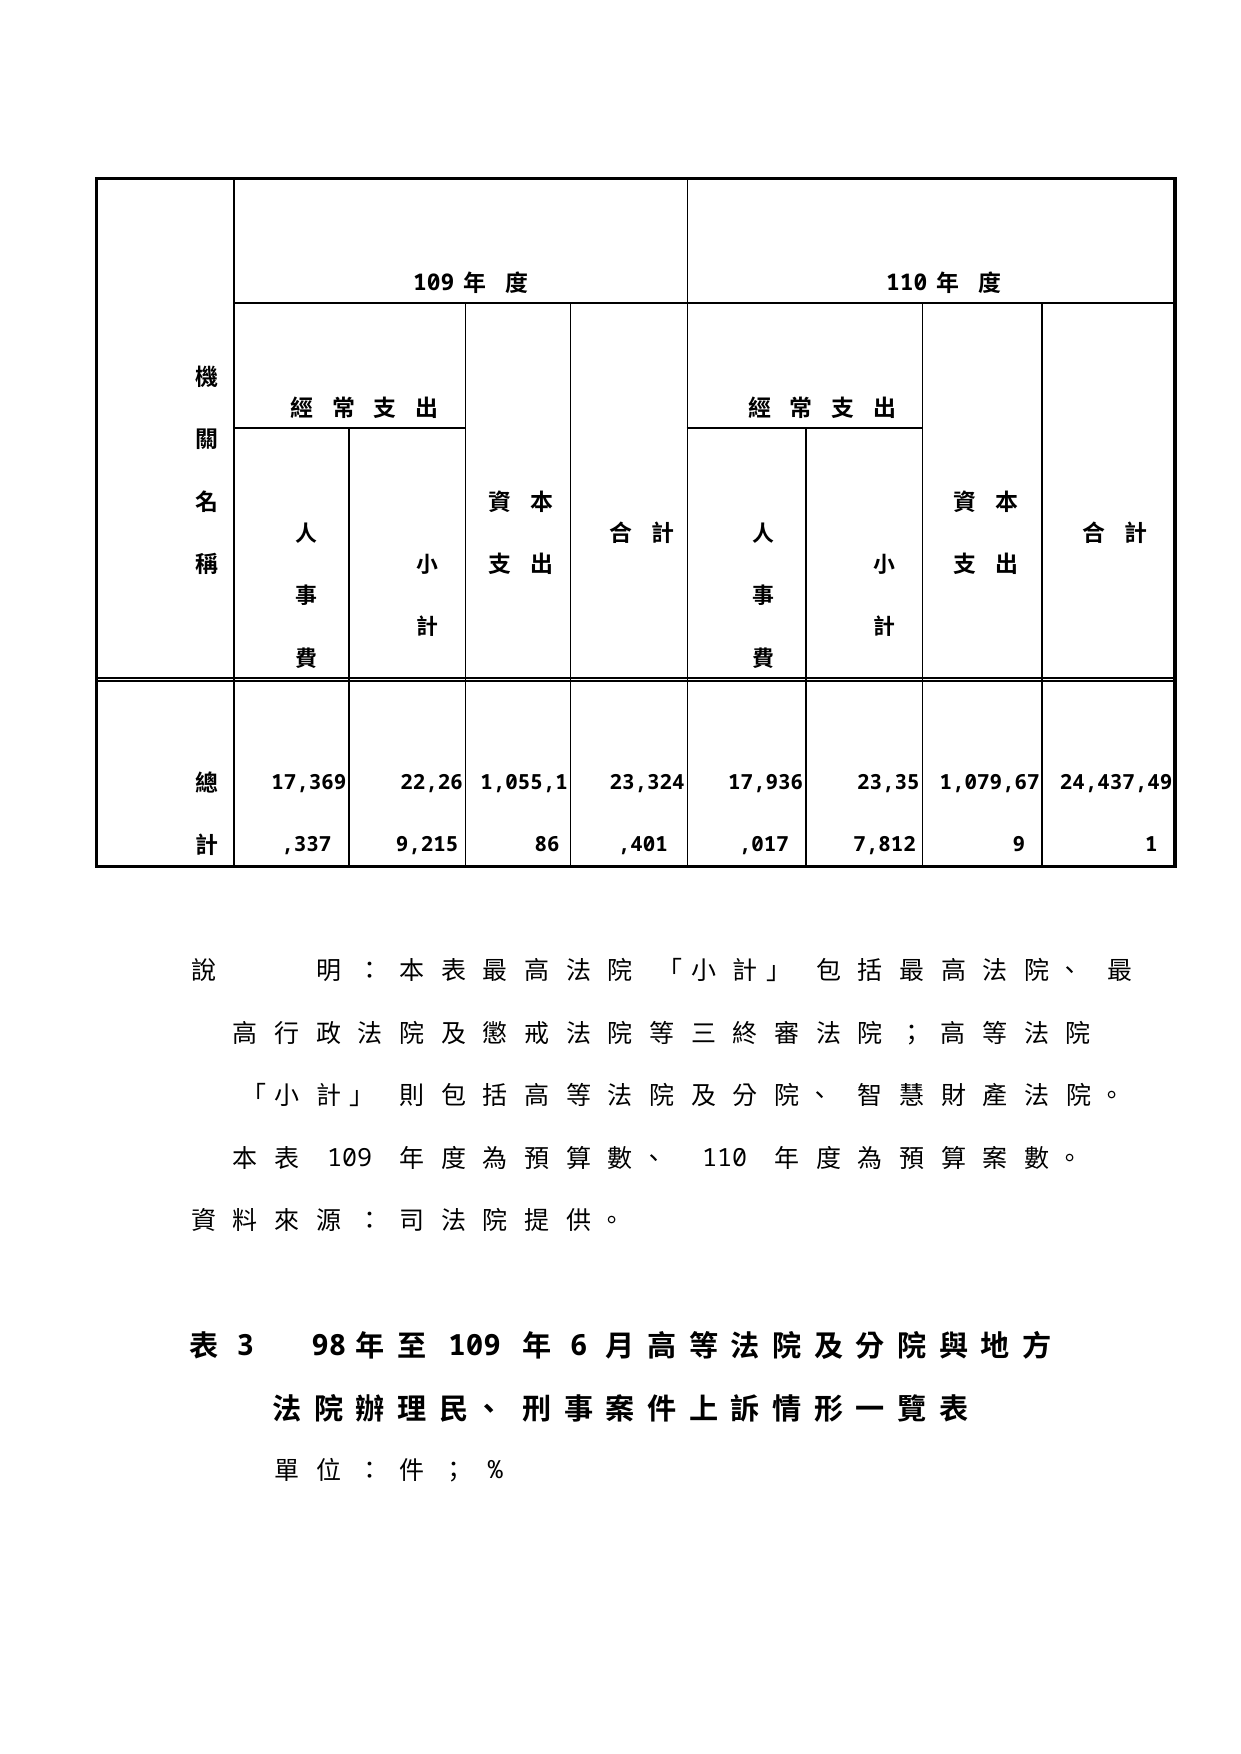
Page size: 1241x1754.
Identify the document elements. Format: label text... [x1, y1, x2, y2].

table_cell 合計 [571, 304, 687, 677]
table_cell 1,079,679 [923, 682, 1041, 865]
text 表3 98年至109年6月高等法院及分院與地方法院辦理民、刑事案件上訴情形一覽表 單位：件；% [183, 1302, 1058, 1490]
table_cell 23,324,401 [571, 682, 687, 865]
table_header 109年度 [235, 180, 687, 302]
table_cell 小計 [350, 429, 465, 677]
table_cell 人事費 [235, 429, 348, 677]
table_cell 合計 [1043, 304, 1173, 677]
table_cell 17,369,337 [235, 682, 348, 865]
table_cell 經常支出 [688, 304, 922, 427]
table_cell 17,936,017 [688, 682, 805, 865]
table_cell 資本 支出 [923, 304, 1041, 677]
table_cell 1,055,186 [466, 682, 570, 865]
table_cell 總 計 [98, 682, 233, 865]
text 說 明：本表最高法院「小計」包括最高法院、最高行政法院及懲戒法院等三終審法院；高等法院「小計」則包括高等法院及分院、智慧財產法院。本表109年度為預算數、110年度為預算案數。 [94, 927, 1161, 1177]
table_cell 22,269,215 [350, 682, 465, 865]
table_header 機關名稱 [98, 180, 233, 677]
table_header 110年度 [688, 180, 1173, 302]
text 資料來源：司法院提供。 [94, 1177, 1161, 1240]
table_cell 24,437,491 [1043, 682, 1173, 865]
table_cell 人事費 [688, 429, 805, 677]
table_cell 資本 支出 [466, 304, 570, 677]
table_cell 小計 [807, 429, 922, 677]
table_cell 23,357,812 [807, 682, 922, 865]
table_cell 經常支出 [235, 304, 465, 427]
